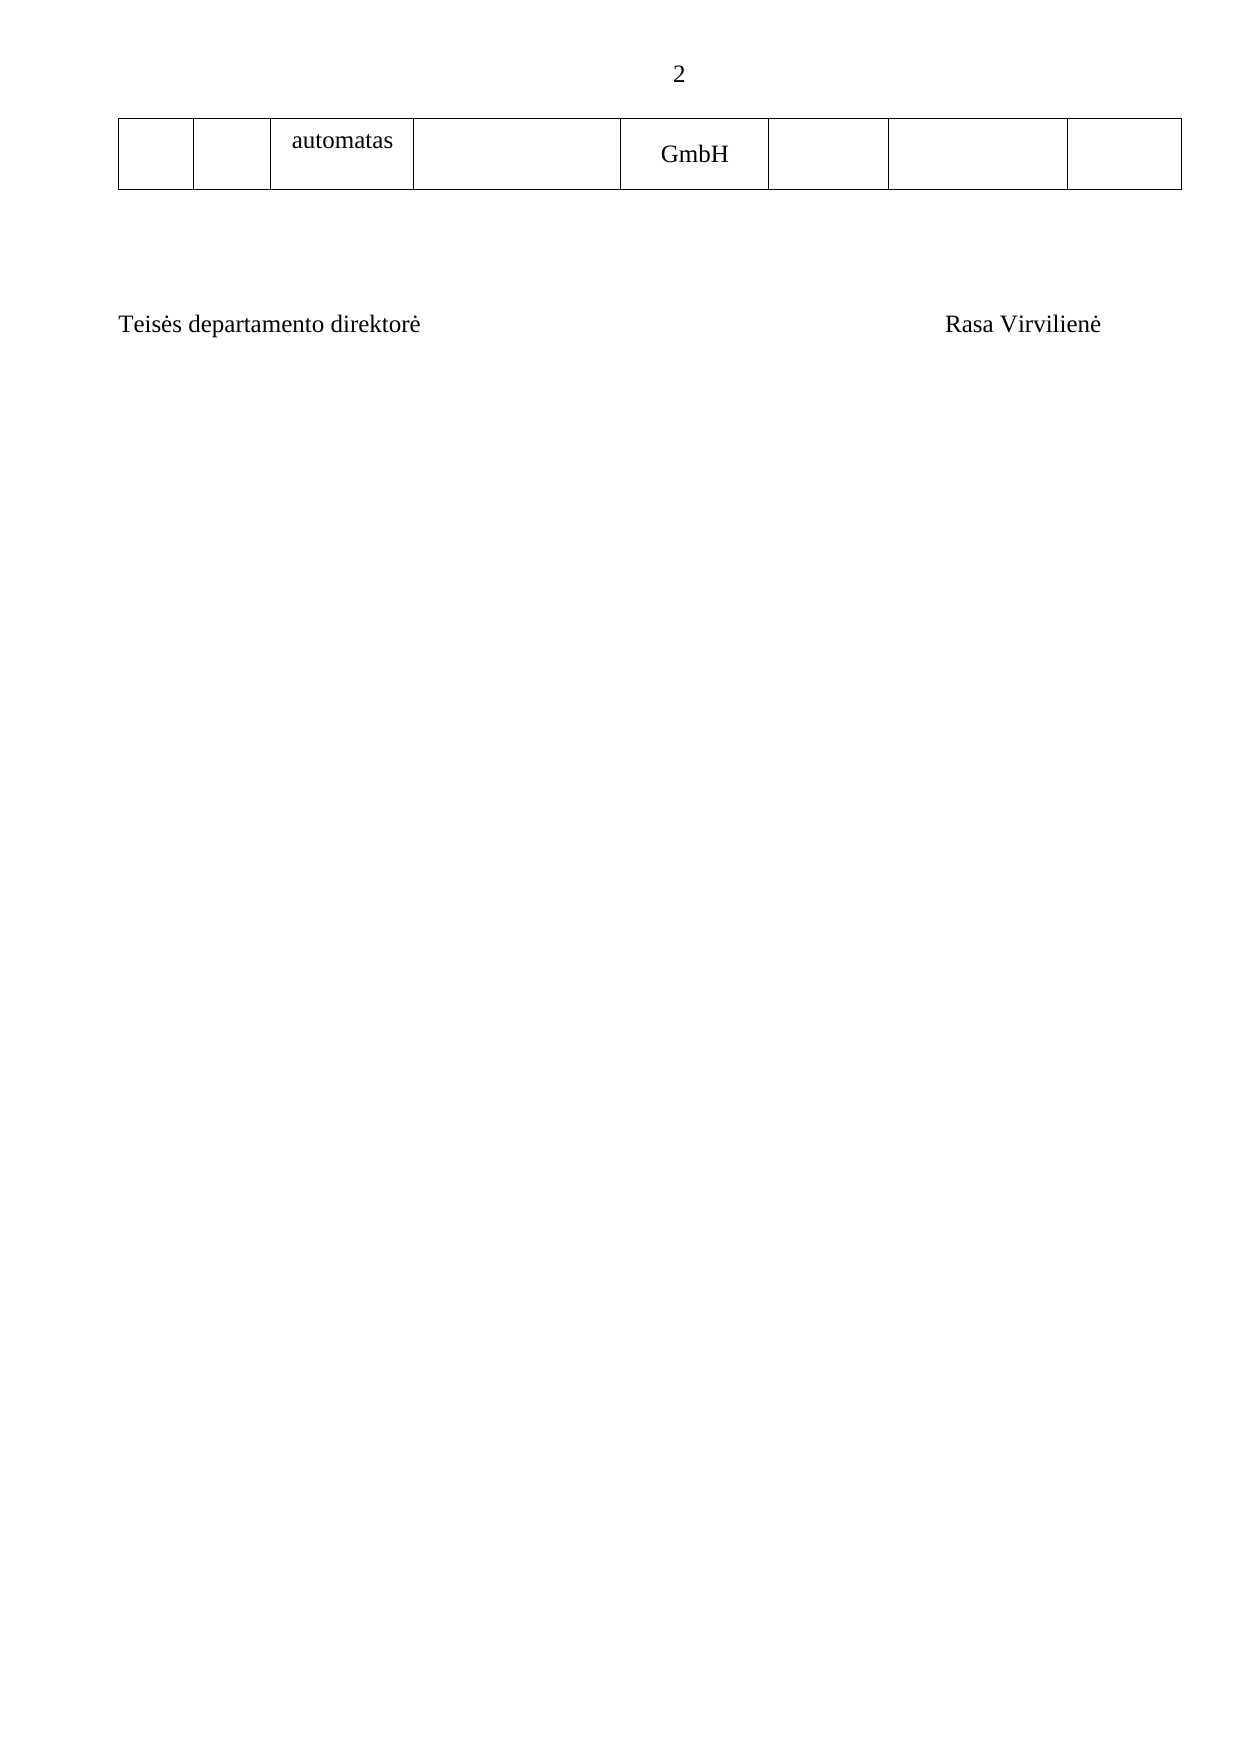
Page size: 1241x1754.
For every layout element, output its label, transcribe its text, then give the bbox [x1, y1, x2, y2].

table_cell [119, 119, 193, 188]
table_cell [889, 119, 1067, 188]
table_cell [1068, 119, 1181, 188]
text Teisės departamento direktorė Rasa Virvilienė [118, 309, 1181, 338]
table_cell automatas [271, 119, 413, 188]
table_cell GmbH [621, 119, 768, 188]
table_cell - [194, 119, 270, 188]
table_cell [414, 119, 620, 188]
table_cell [769, 119, 888, 188]
